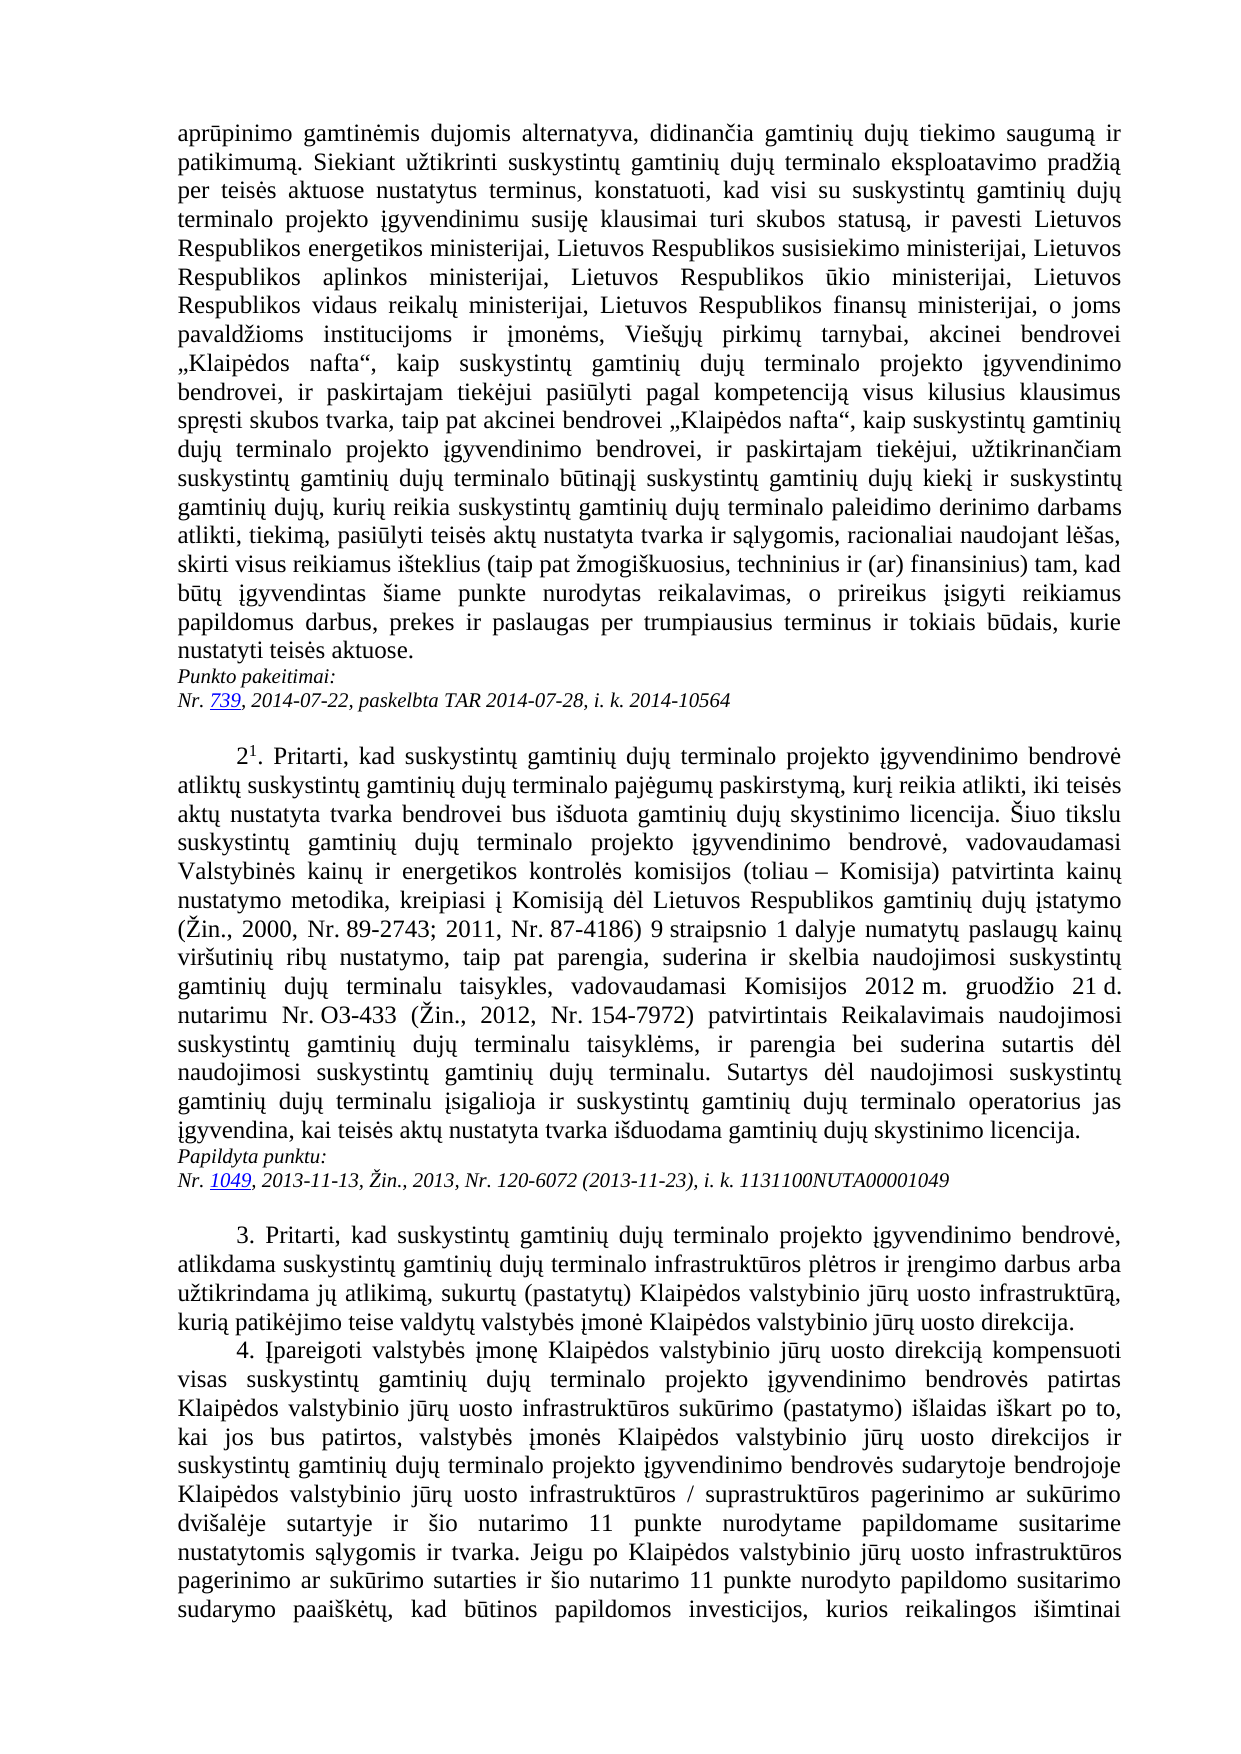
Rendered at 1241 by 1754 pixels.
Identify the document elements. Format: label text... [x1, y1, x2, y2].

text Nr. 1049, 2013-11-13, Žin., 2013, Nr. 120-6072 (2013-11-23), i. k. 1131100NUTA00001049 [177, 1168, 1122, 1192]
text 21. Pritarti, kad suskystintų gamtinių dujų terminalo projekto įgyvendinimo bendrovė atliktų suskystintų gamtinių dujų terminalo pajėgumų paskirstymą, kurį reikia atlikti, iki teisės aktų nustatyta tvarka bendrovei bus išduota gamtinių dujų skystinimo licencija. Šiuo tikslu suskystintų gamtinių dujų terminalo projekto įgyvendinimo bendrovė, vadovaudamasi Valstybinės kainų ir energetikos kontrolės komisijos (toliau – Komisija) patvirtinta kainų nustatymo metodika, kreipiasi į Komisiją dėl Lietuvos Respublikos gamtinių dujų įstatymo (Žin., 2000, Nr. 89-2743; 2011, Nr. 87-4186) 9 straipsnio 1 dalyje numatytų paslaugų kainų viršutinių ribų nustatymo, taip pat parengia, suderina ir skelbia naudojimosi suskystintų gamtinių dujų terminalu taisykles, vadovaudamasi Komisijos 2012 m. gruodžio 21 d. nutarimu Nr. O3-433 (Žin., 2012, Nr. 154-7972) patvirtintais Reikalavimais naudojimosi suskystintų gamtinių dujų terminalu taisyklėms, ir parengia bei suderina sutartis dėl naudojimosi suskystintų gamtinių dujų terminalu. Sutartys dėl naudojimosi suskystintų gamtinių dujų terminalu įsigalioja ir suskystintų gamtinių dujų terminalo operatorius jas įgyvendina, kai teisės aktų nustatyta tvarka išduodama gamtinių dujų skystinimo licencija. [177, 741, 1122, 1144]
text Punkto pakeitimai: [177, 664, 1122, 688]
text 3. Pritarti, kad suskystintų gamtinių dujų terminalo projekto įgyvendinimo bendrovė, atlikdama suskystintų gamtinių dujų terminalo infrastruktūros plėtros ir įrengimo darbus arba užtikrindama jų atlikimą, sukurtų (pastatytų) Klaipėdos valstybinio jūrų uosto infrastruktūrą, kurią patikėjimo teise valdytų valstybės įmonė Klaipėdos valstybinio jūrų uosto direkcija. [177, 1221, 1122, 1336]
text aprūpinimo gamtinėmis dujomis alternatyva, didinančia gamtinių dujų tiekimo saugumą ir patikimumą. Siekiant užtikrinti suskystintų gamtinių dujų terminalo eksploatavimo pradžią per teisės aktuose nustatytus terminus, konstatuoti, kad visi su suskystintų gamtinių dujų terminalo projekto įgyvendinimu susiję klausimai turi skubos statusą, ir pavesti Lietuvos Respublikos energetikos ministerijai, Lietuvos Respublikos susisiekimo ministerijai, Lietuvos Respublikos aplinkos ministerijai, Lietuvos Respublikos ūkio ministerijai, Lietuvos Respublikos vidaus reikalų ministerijai, Lietuvos Respublikos finansų ministerijai, o joms pavaldžioms institucijoms ir įmonėms, Viešųjų pirkimų tarnybai, akcinei bendrovei „Klaipėdos nafta“, kaip suskystintų gamtinių dujų terminalo projekto įgyvendinimo bendrovei, ir paskirtajam tiekėjui pasiūlyti pagal kompetenciją visus kilusius klausimus spręsti skubos tvarka, taip pat akcinei bendrovei „Klaipėdos nafta“, kaip suskystintų gamtinių dujų terminalo projekto įgyvendinimo bendrovei, ir paskirtajam tiekėjui, užtikrinančiam suskystintų gamtinių dujų terminalo būtinąjį suskystintų gamtinių dujų kiekį ir suskystintų gamtinių dujų, kurių reikia suskystintų gamtinių dujų terminalo paleidimo derinimo darbams atlikti, tiekimą, pasiūlyti teisės aktų nustatyta tvarka ir sąlygomis, racionaliai naudojant lėšas, skirti visus reikiamus išteklius (taip pat žmogiškuosius, techninius ir (ar) finansinius) tam, kad būtų įgyvendintas šiame punkte nurodytas reikalavimas, o prireikus įsigyti reikiamus papildomus darbus, prekes ir paslaugas per trumpiausius terminus ir tokiais būdais, kurie nustatyti teisės aktuose. [177, 118, 1122, 664]
text 4. Įpareigoti valstybės įmonę Klaipėdos valstybinio jūrų uosto direkciją kompensuoti visas suskystintų gamtinių dujų terminalo projekto įgyvendinimo bendrovės patirtas Klaipėdos valstybinio jūrų uosto infrastruktūros sukūrimo (pastatymo) išlaidas iškart po to, kai jos bus patirtos, valstybės įmonės Klaipėdos valstybinio jūrų uosto direkcijos ir suskystintų gamtinių dujų terminalo projekto įgyvendinimo bendrovės sudarytoje bendrojoje Klaipėdos valstybinio jūrų uosto infrastruktūros / suprastruktūros pagerinimo ar sukūrimo dvišalėje sutartyje ir šio nutarimo 11 punkte nurodytame papildomame susitarime nustatytomis sąlygomis ir tvarka. Jeigu po Klaipėdos valstybinio jūrų uosto infrastruktūros pagerinimo ar sukūrimo sutarties ir šio nutarimo 11 punkte nurodyto papildomo susitarimo sudarymo paaiškėtų, kad būtinos papildomos investicijos, kurios reikalingos išimtinai [177, 1336, 1122, 1623]
text Nr. 739, 2014-07-22, paskelbta TAR 2014-07-28, i. k. 2014-10564 [177, 688, 1122, 712]
text Papildyta punktu: [177, 1144, 1122, 1168]
